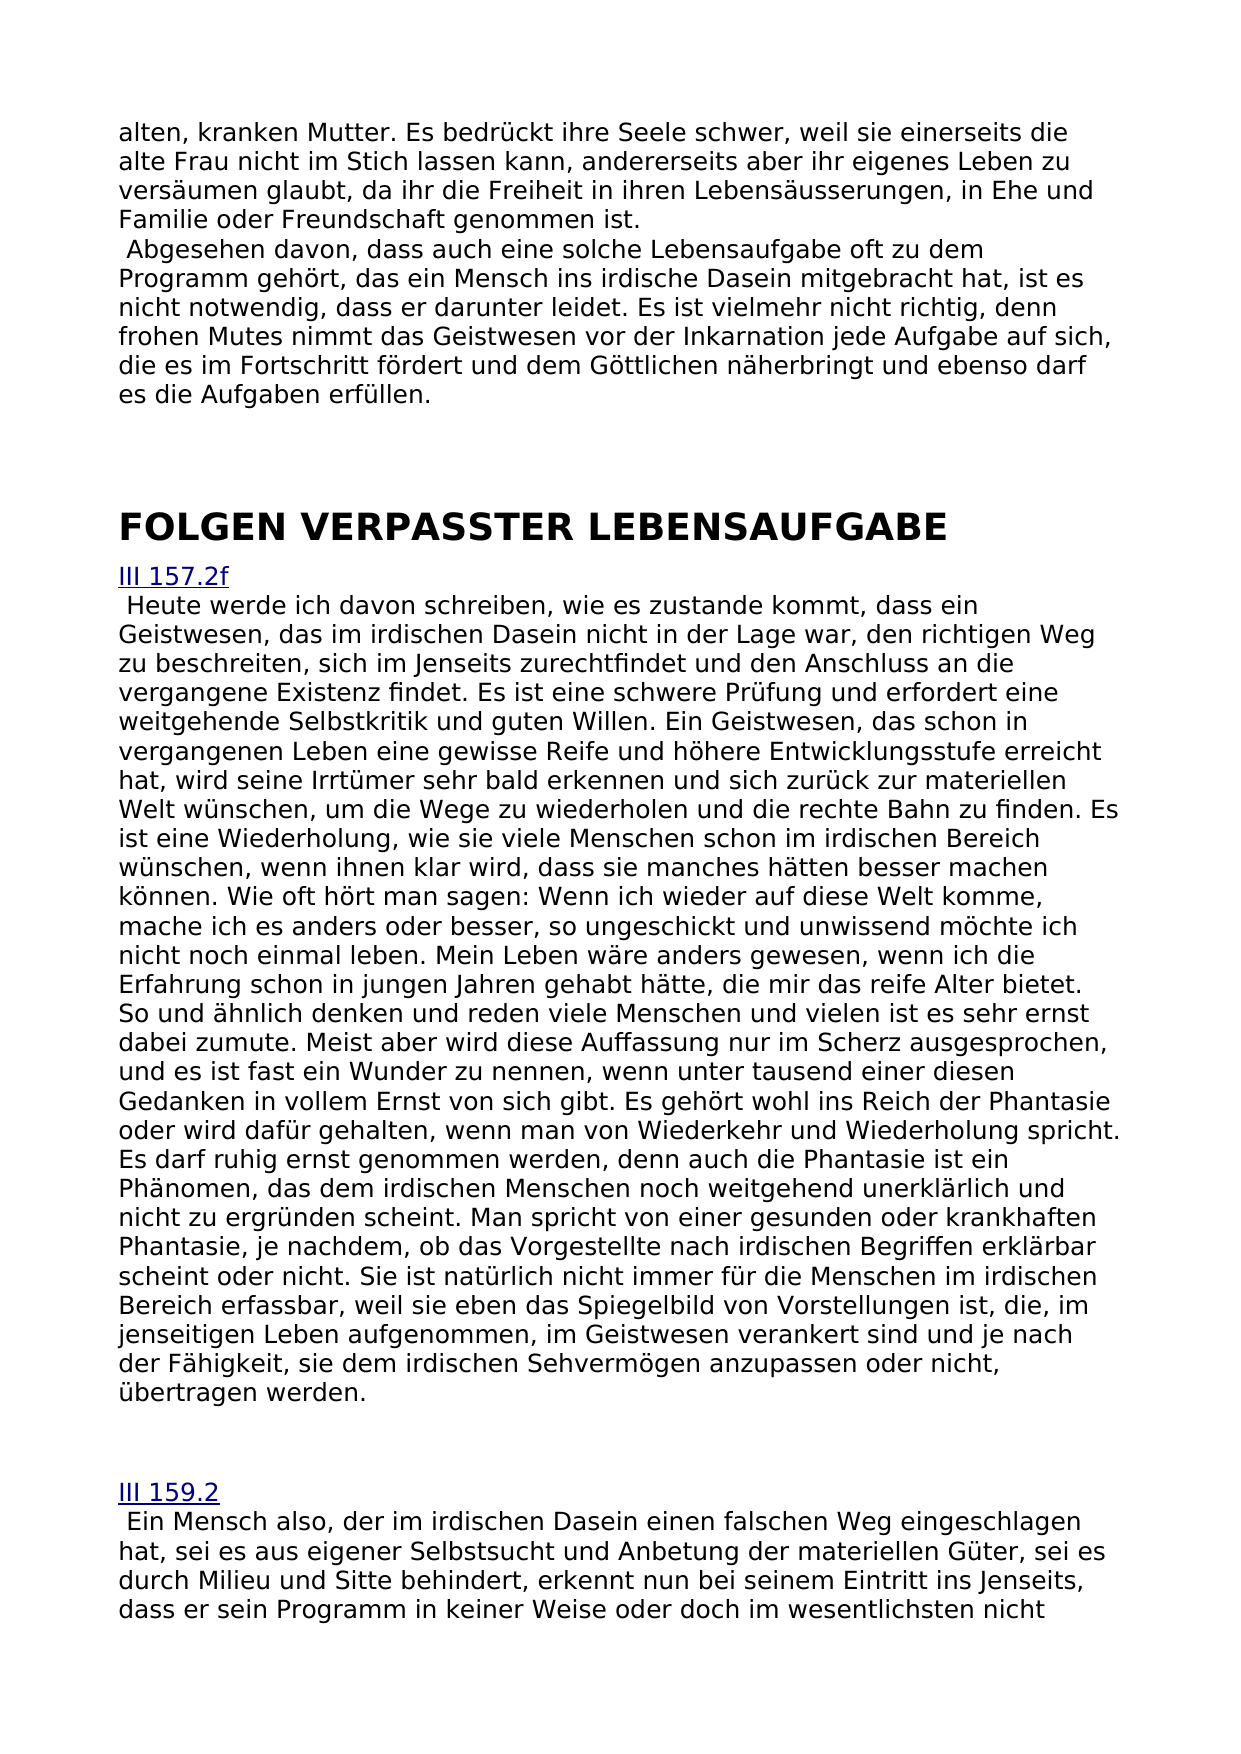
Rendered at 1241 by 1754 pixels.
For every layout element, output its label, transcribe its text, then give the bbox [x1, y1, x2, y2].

text III 159.2 Ein Mensch also, der im irdischen Dasein einen falschen Weg eingeschlagen hat, sei es aus eigener Selbstsucht und Anbetung der materiellen Güter, sei es durch Milieu und Sitte behindert, erkennt nun bei seinem Eintritt ins Jenseits, dass er sein Programm in keiner Weise oder doch im wesentlichsten nicht [118, 1478, 1122, 1624]
text III 157.2f Heute werde ich davon schreiben, wie es zustande kommt, dass ein Geistwesen, das im irdischen Dasein nicht in der Lage war, den richtigen Weg zu beschreiten, sich im Jenseits zurechtfindet und den Anschluss an die vergangene Existenz findet. Es ist eine schwere Prüfung und erfordert eine weitgehende Selbstkritik und guten Willen. Ein Geistwesen, das schon in vergangenen Leben eine gewisse Reife und höhere Entwicklungsstufe erreicht hat, wird seine Irrtümer sehr bald erkennen und sich zurück zur materiellen Welt wünschen, um die Wege zu wiederholen und die rechte Bahn zu finden. Es ist eine Wiederholung, wie sie viele Menschen schon im irdischen Bereich wünschen, wenn ihnen klar wird, dass sie manches hätten besser machen können. Wie oft hört man sagen: Wenn ich wieder auf diese Welt komme, mache ich es anders oder besser, so ungeschickt und unwissend möchte ich nicht noch einmal leben. Mein Leben wäre anders gewesen, wenn ich die Erfahrung schon in jungen Jahren gehabt hätte, die mir das reife Alter bietet. So und ähnlich denken und reden viele Menschen und vielen ist es sehr ernst dabei zumute. Meist aber wird diese Auffassung nur im Scherz ausgesprochen, und es ist fast ein Wunder zu nennen, wenn unter tausend einer diesen Gedanken in vollem Ernst von sich gibt. Es gehört wohl ins Reich der Phantasie oder wird dafür gehalten, wenn man von Wiederkehr und Wiederholung spricht. Es darf ruhig ernst genommen werden, denn auch die Phantasie ist ein Phänomen, das dem irdischen Menschen noch weitgehend unerklärlich und nicht zu ergründen scheint. Man spricht von einer gesunden oder krankhaften Phantasie, je nachdem, ob das Vorgestellte nach irdischen Begriffen erklärbar scheint oder nicht. Sie ist natürlich nicht immer für die Menschen im irdischen Bereich erfassbar, weil sie eben das Spiegelbild von Vorstellungen ist, die, im jenseitigen Leben aufgenommen, im Geistwesen verankert sind und je nach der Fähigkeit, sie dem irdischen Sehvermögen anzupassen oder nicht, übertragen werden. [118, 562, 1122, 1466]
text alten, kranken Mutter. Es bedrückt ihre Seele schwer, weil sie einerseits die alte Frau nicht im Stich lassen kann, andererseits aber ihr eigenes Leben zu versäumen glaubt, da ihr die Freiheit in ihren Lebensäusserungen, in Ehe und Familie oder Freundschaft genommen ist. Abgesehen davon, dass auch eine solche Lebensaufgabe oft zu dem Programm gehört, das ein Mensch ins irdische Dasein mitgebracht hat, ist es nicht notwendig, dass er darunter leidet. Es ist vielmehr nicht richtig, denn frohen Mutes nimmt das Geistwesen vor der Inkarnation jede Aufgabe auf sich, die es im Fortschritt fördert und dem Göttlichen näherbringt und ebenso darf es die Aufgaben erfüllen. [118, 118, 1122, 468]
subtitle FOLGEN VERPASSTER LEBENSAUFGABE [118, 506, 1122, 549]
